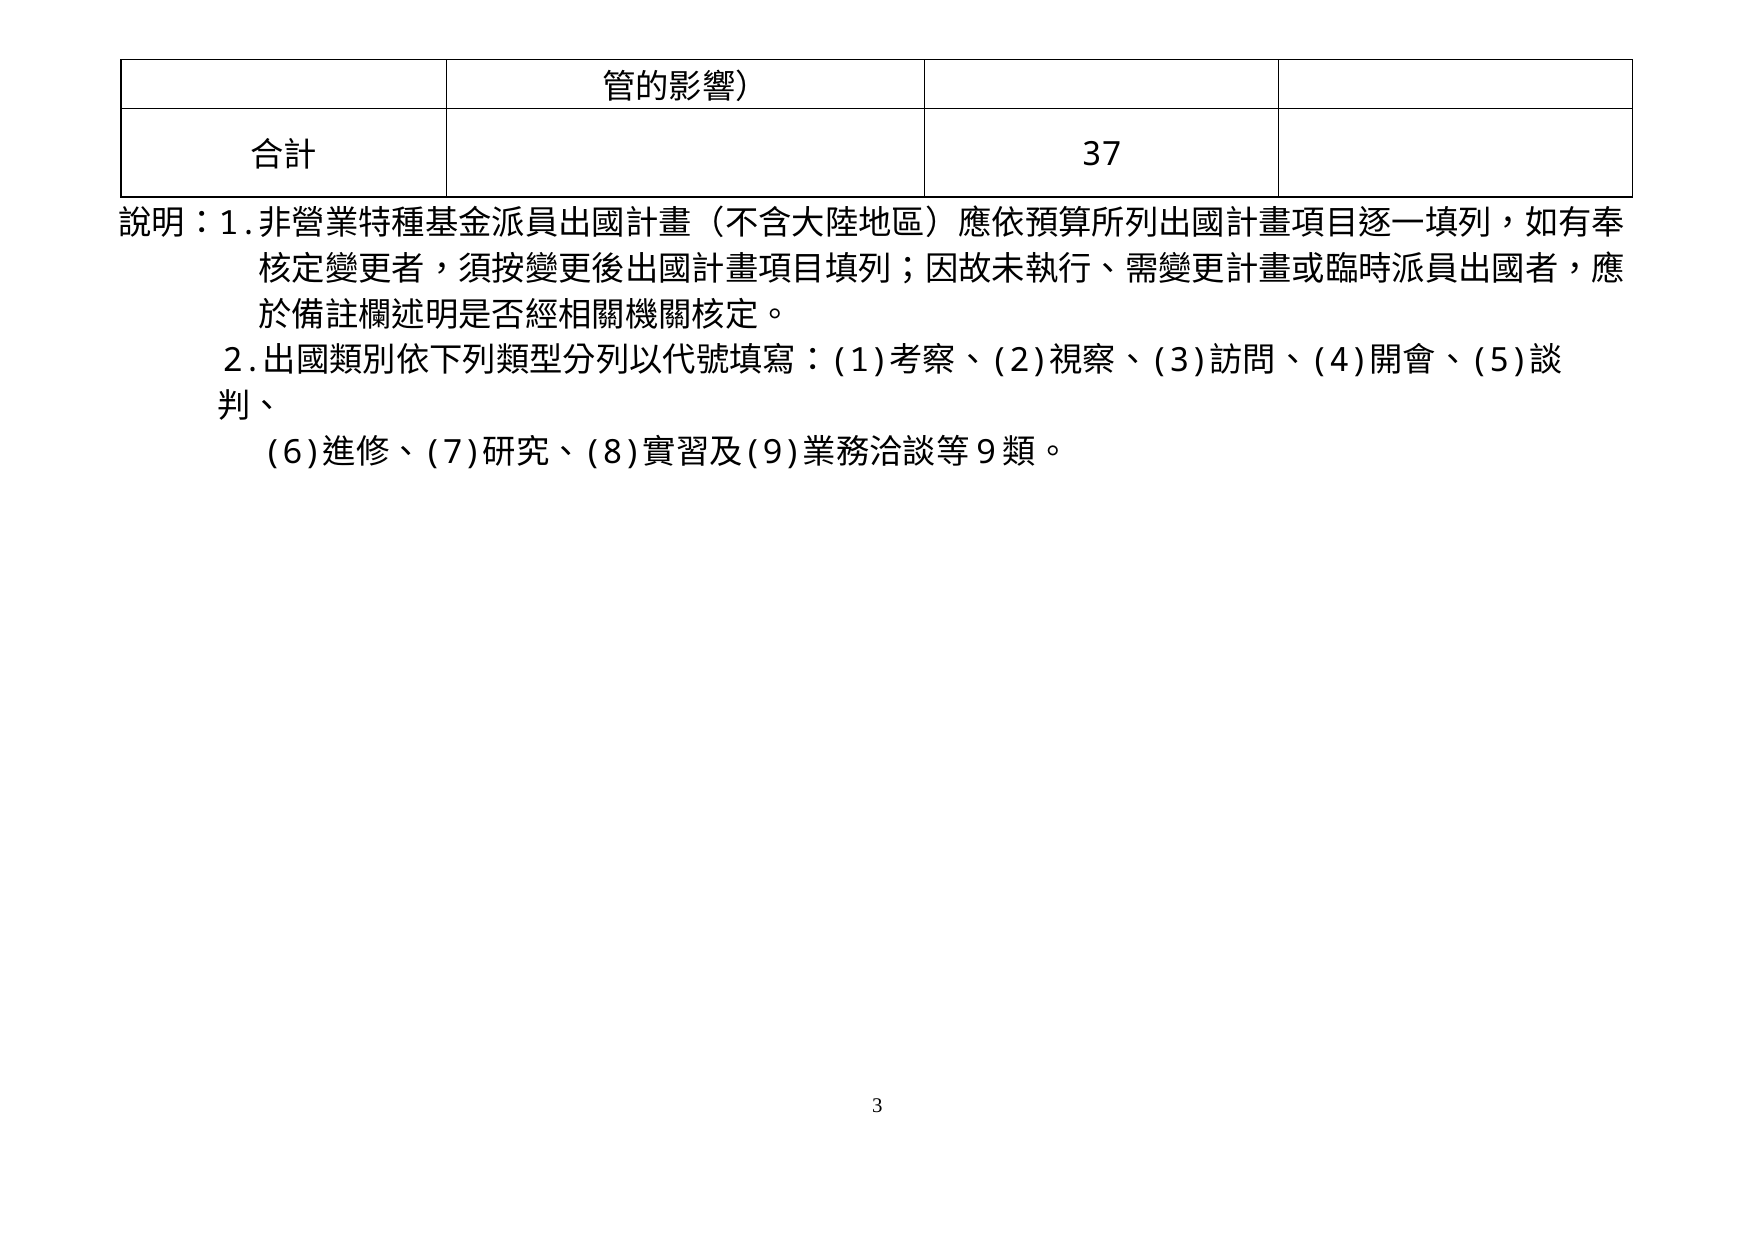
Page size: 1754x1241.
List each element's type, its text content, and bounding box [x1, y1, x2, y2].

text 2.出國類別依下列類型分列以代號填寫：(1)考察、(2)視察、(3)訪問、(4)開會、(5)談判、 [182, 335, 1580, 427]
table_cell [925, 60, 1278, 108]
table_cell 管的影響） [447, 60, 924, 108]
text 說明：1.非營業特種基金派員出國計畫（不含大陸地區）應依預算所列出國計畫項目逐一填列，如有奉核定變更者，須按變更後出國計畫項目填列；因故未執行、需變更計畫或臨時派員出國者，應於備註欄述明是否經相關機關核定。 [118, 198, 1639, 335]
table_cell [1279, 109, 1632, 196]
table_cell 合計 [122, 109, 446, 196]
table_cell [1279, 60, 1632, 108]
table_cell [122, 60, 446, 108]
table_cell [447, 109, 924, 196]
text (6)進修、(7)研究、(8)實習及(9)業務洽談等9類。 [182, 427, 1580, 473]
table_cell 37 [925, 109, 1278, 196]
